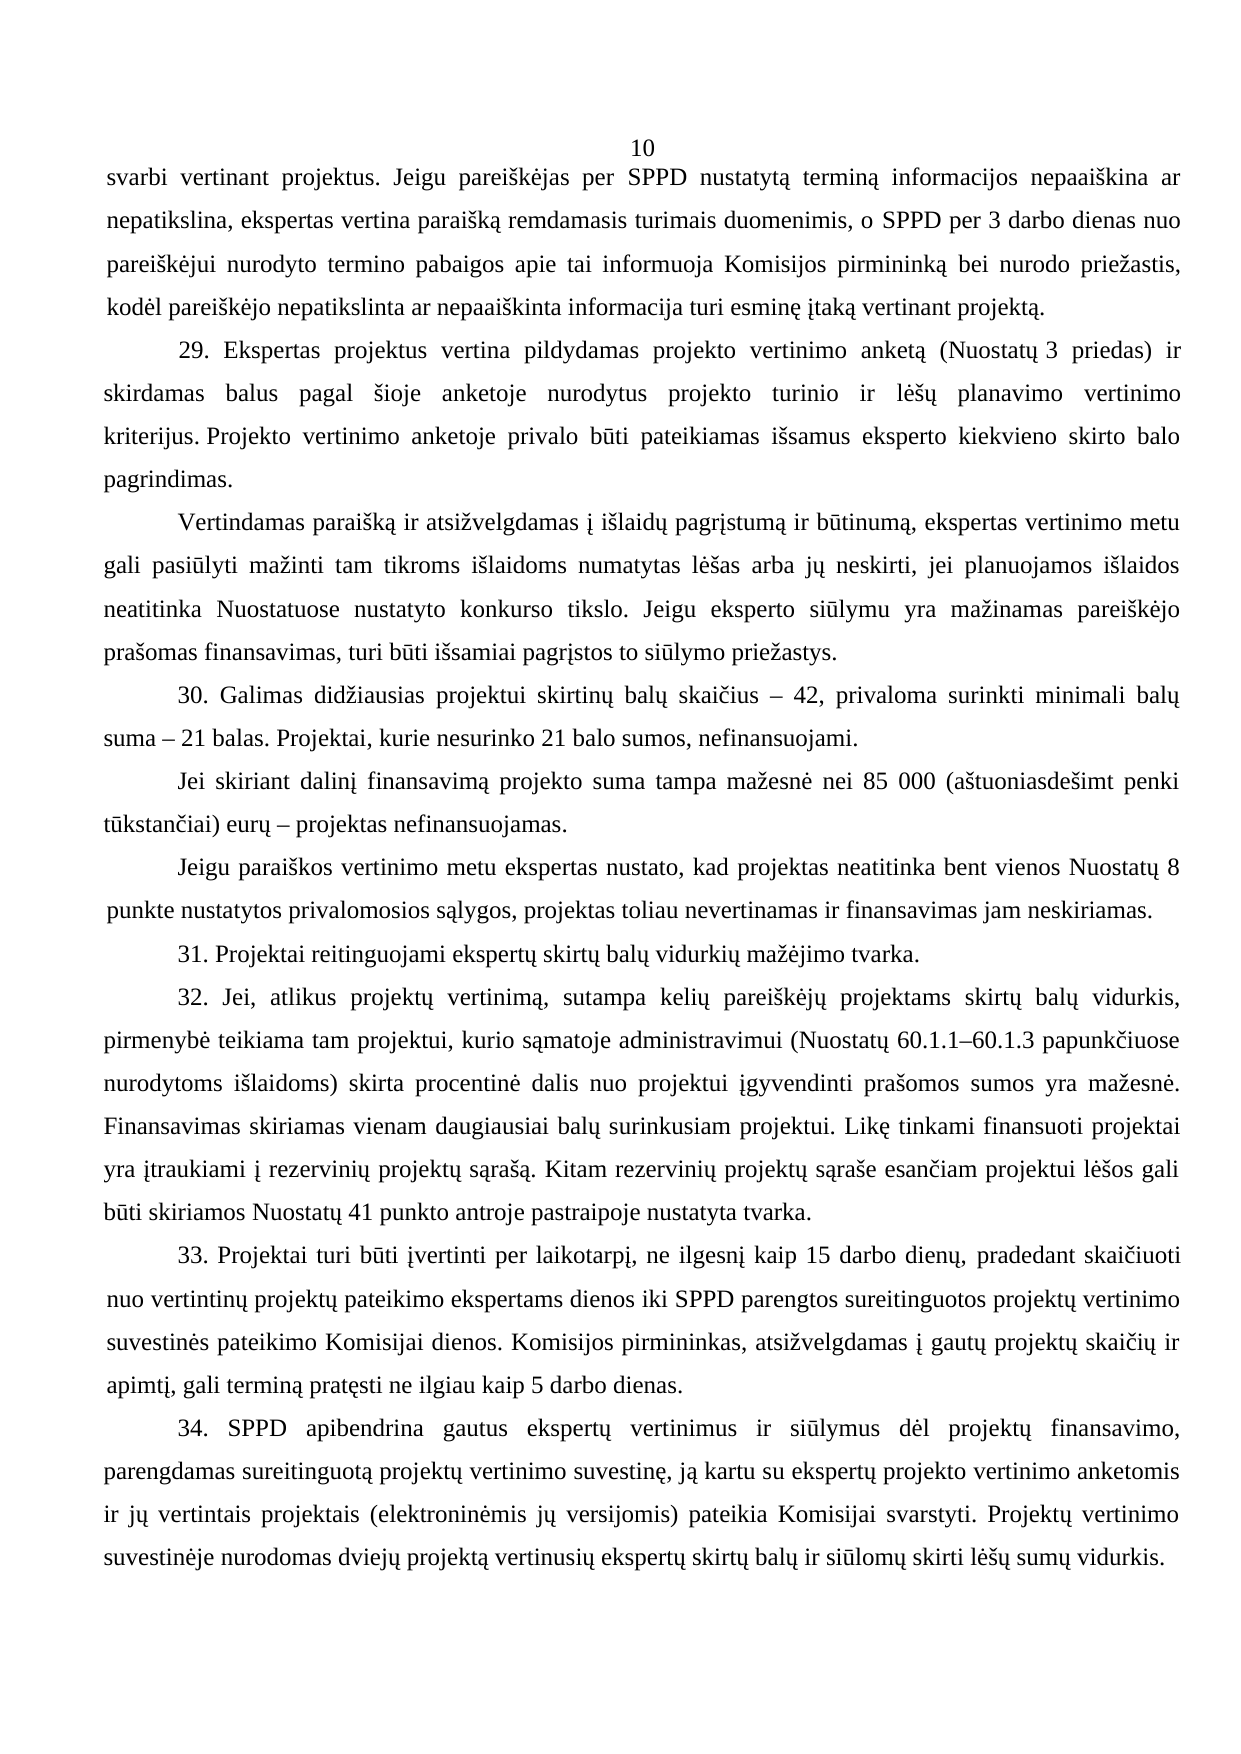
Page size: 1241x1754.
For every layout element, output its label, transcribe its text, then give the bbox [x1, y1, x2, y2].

text 30. Galimas didžiausias projektui skirtinų balų skaičius – 42, privaloma surinkti minimali balų suma – 21 balas. Projektai, kurie nesurinko 21 balo sumos, nefinansuojami. [103, 680, 1181, 752]
text 32. Jei, atlikus projektų vertinimą, sutampa kelių pareiškėjų projektams skirtų balų vidurkis, pirmenybė teikiama tam projektui, kurio sąmatoje administravimui (Nuostatų 60.1.1–60.1.3 papunkčiuose nurodytoms išlaidoms) skirta procentinė dalis nuo projektui įgyvendinti prašomos sumos yra mažesnė. Finansavimas skiriamas vienam daugiausiai balų surinkusiam projektui. Likę tinkami finansuoti projektai yra įtraukiami į rezervinių projektų sąrašą. Kitam rezervinių projektų sąraše esančiam projektui lėšos gali būti skiriamos Nuostatų 41 punkto antroje pastraipoje nustatyta tvarka. [103, 982, 1181, 1226]
text 34. SPPD apibendrina gautus ekspertų vertinimus ir siūlymus dėl projektų finansavimo, parengdamas sureitinguotą projektų vertinimo suvestinę, ją kartu su ekspertų projekto vertinimo anketomis ir jų vertintais projektais (elektroninėmis jų versijomis) pateikia Komisijai svarstyti. Projektų vertinimo suvestinėje nurodomas dviejų projektą vertinusių ekspertų skirtų balų ir siūlomų skirti lėšų sumų vidurkis. [103, 1413, 1181, 1571]
text 33. Projektai turi būti įvertinti per laikotarpį, ne ilgesnį kaip 15 darbo dienų, pradedant skaičiuoti nuo vertintinų projektų pateikimo ekspertams dienos iki SPPD parengtos sureitinguotos projektų vertinimo suvestinės pateikimo Komisijai dienos. Komisijos pirmininkas, atsižvelgdamas į gautų projektų skaičių ir apimtį, gali terminą pratęsti ne ilgiau kaip 5 darbo dienas. [106, 1241, 1181, 1399]
text Jei skiriant dalinį finansavimą projekto suma tampa mažesnė nei 85 000 (aštuoniasdešimt penki tūkstančiai) eurų – projektas nefinansuojamas. [103, 766, 1181, 838]
text 29. Ekspertas projektus vertina pildydamas projekto vertinimo anketą (Nuostatų 3 priedas) ir skirdamas balus pagal šioje anketoje nurodytus projekto turinio ir lėšų planavimo vertinimo kriterijus. Projekto vertinimo anketoje privalo būti pateikiamas išsamus eksperto kiekvieno skirto balo pagrindimas. [103, 335, 1181, 493]
text svarbi vertinant projektus. Jeigu pareiškėjas per SPPD nustatytą terminą informacijos nepaaiškina ar nepatikslina, ekspertas vertina paraišką remdamasis turimais duomenimis, o SPPD per 3 darbo dienas nuo pareiškėjui nurodyto termino pabaigos apie tai informuoja Komisijos pirmininką bei nurodo priežastis, kodėl pareiškėjo nepatikslinta ar nepaaiškinta informacija turi esminę įtaką vertinant projektą. [106, 162, 1181, 321]
text Vertindamas paraišką ir atsižvelgdamas į išlaidų pagrįstumą ir būtinumą, ekspertas vertinimo metu gali pasiūlyti mažinti tam tikroms išlaidoms numatytas lėšas arba jų neskirti, jei planuojamos išlaidos neatitinka Nuostatuose nustatyto konkurso tikslo. Jeigu eksperto siūlymu yra mažinamas pareiškėjo prašomas finansavimas, turi būti išsamiai pagrįstos to siūlymo priežastys. [103, 507, 1181, 666]
text 31. Projektai reitinguojami ekspertų skirtų balų vidurkių mažėjimo tvarka. [106, 939, 1181, 967]
text Jeigu paraiškos vertinimo metu ekspertas nustato, kad projektas neatitinka bent vienos Nuostatų 8 punkte nustatytos privalomosios sąlygos, projektas toliau nevertinamas ir finansavimas jam neskiriamas. [106, 852, 1181, 924]
